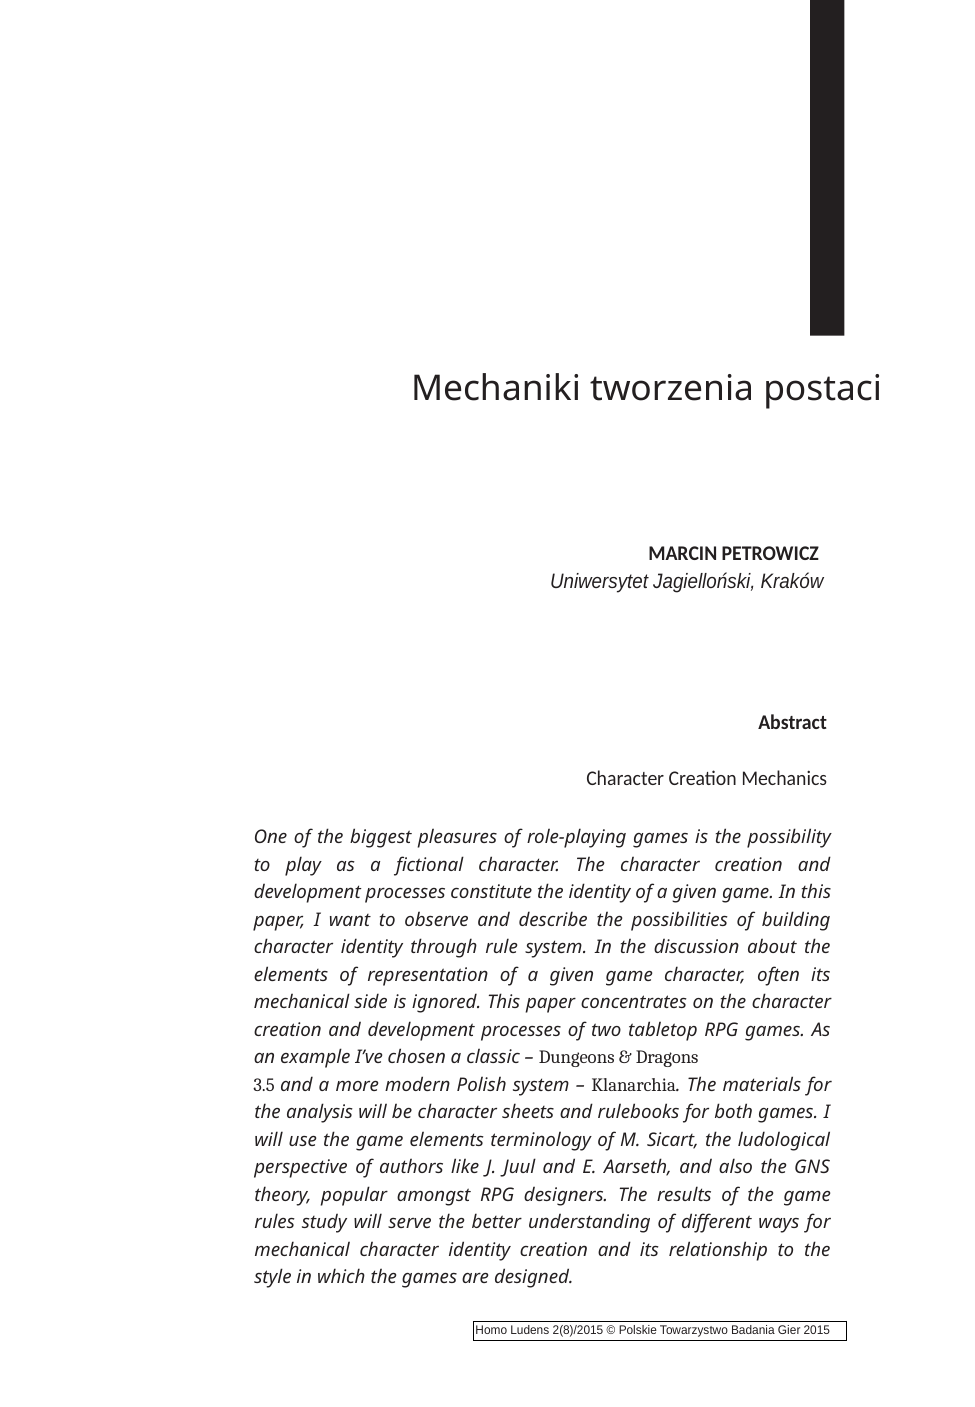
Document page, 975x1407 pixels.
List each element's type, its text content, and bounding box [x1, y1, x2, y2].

text Character Creation Mechanics [135, 765, 827, 791]
text 3.5 and a more modern Polish system – Klanarchia. The materials for the analysis will be character sheets and rulebooks for both games. I will use the game elements terminology of M. Sicart, the ludological perspective of authors like J. Juul and E. Aarseth, and also the GNS theory, popular amongst RPG designers. The results of the game rules study will serve the better understanding of different ways for mechanical character identity creation and its relationship to the style in which the games are designed. [253, 1071, 831, 1289]
text MARCIN PETROWICZ [648, 540, 975, 566]
text Uniwersytet Jagielloński, Kraków [550, 569, 975, 593]
text Mechaniki tworzenia postaci [411, 362, 975, 411]
text Abstract [135, 709, 826, 734]
text One of the biggest pleasures of role-playing games is the possibility to play as a fictional character. The character creation and development processes constitute the identity of a given game. In this paper, I want to observe and describe the possibilities of building character identity through rule system. In the discussion about the elements of representation of a given game character, often its mechanical side is ignored. This paper concentrates on the character creation and development processes of two tabletop RPG games. As an example I’ve chosen a classic – Dungeons & Dragons [253, 824, 831, 1069]
